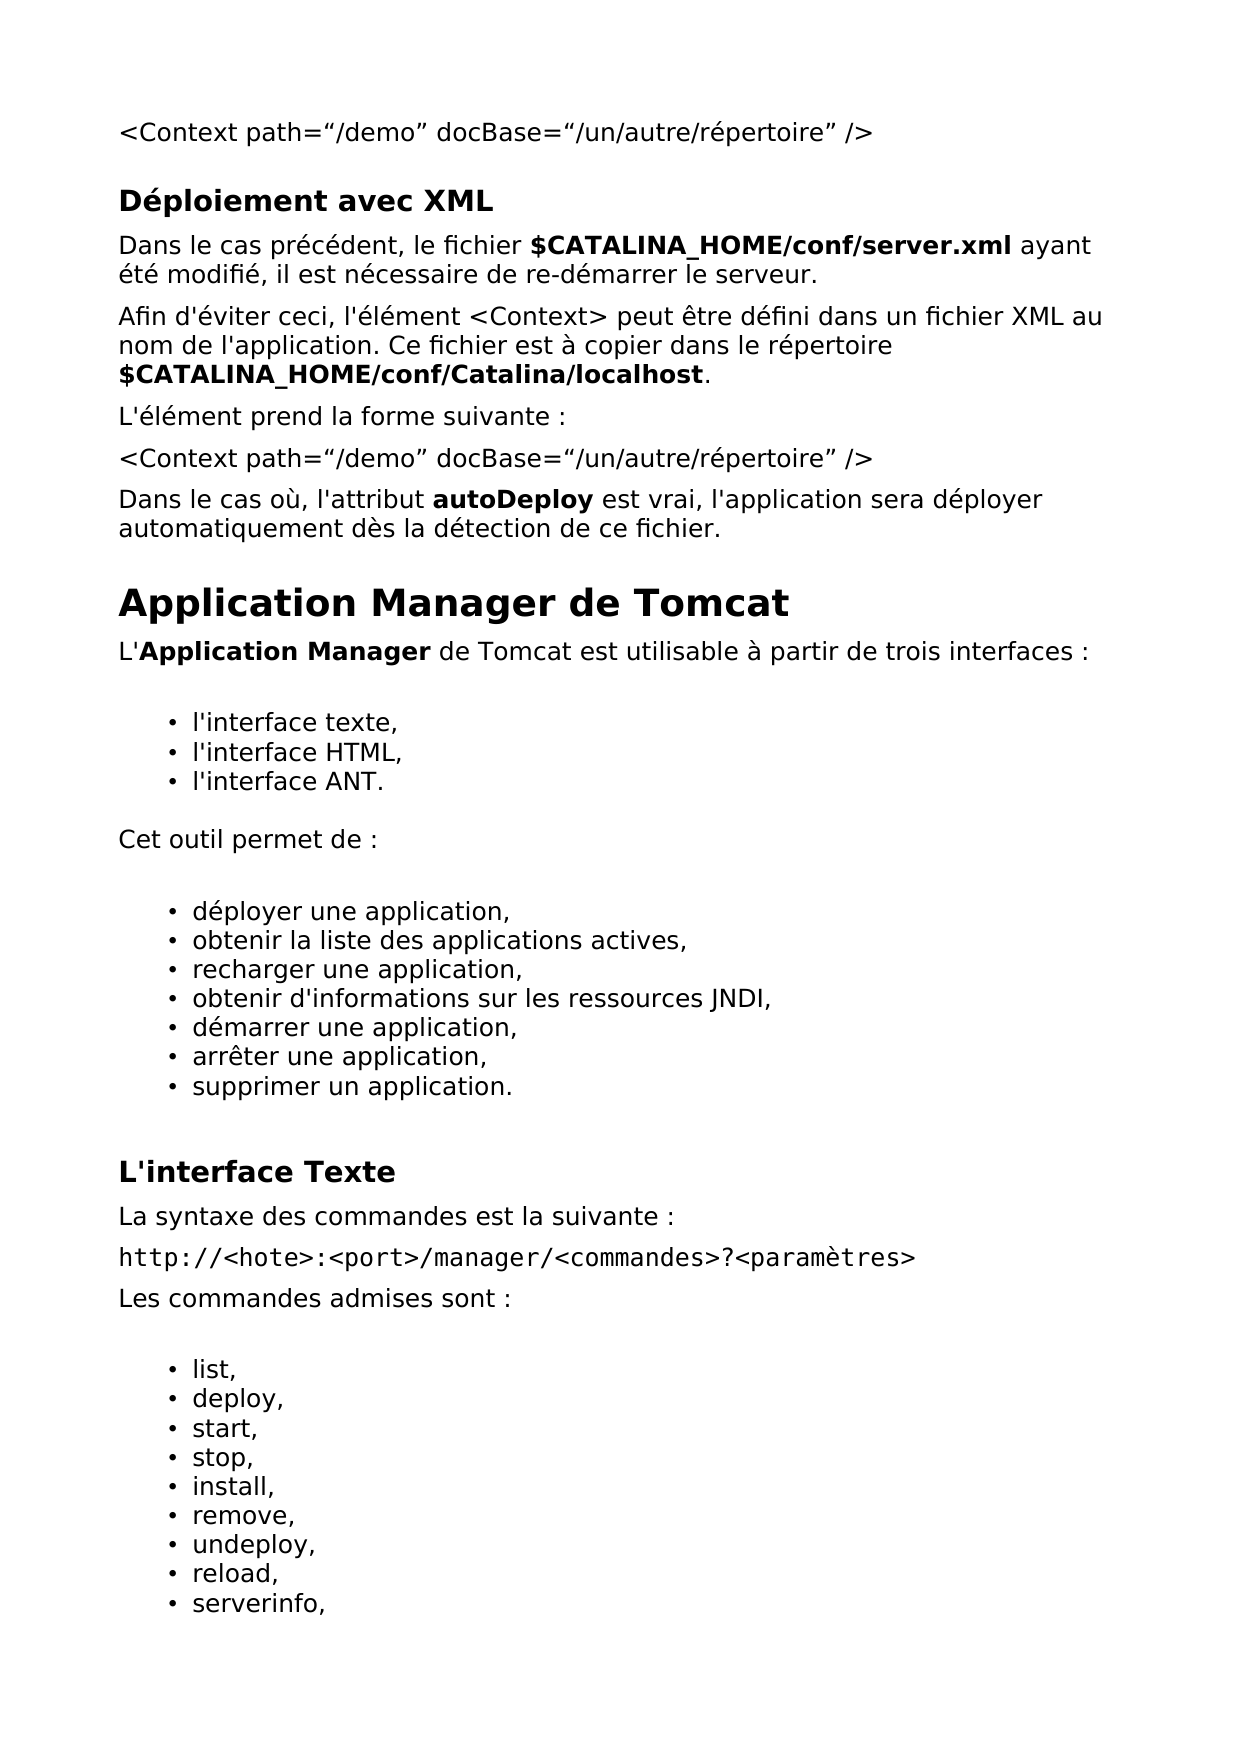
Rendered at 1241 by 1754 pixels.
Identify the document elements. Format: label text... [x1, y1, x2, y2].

list start, [177, 1414, 1122, 1443]
list l'interface texte, [177, 708, 1122, 738]
text http://<hote>:<port>/manager/<commandes>?<paramètres> [118, 1243, 1122, 1273]
list démarrer une application, [177, 1013, 1122, 1042]
list l'interface ANT. [177, 767, 1122, 796]
text Cet outil permet de : [118, 826, 1122, 855]
text Dans le cas précédent, le fichier $CATALINA_HOME/conf/server.xml ayant été modifié, il est nécessaire de re-démarrer le serveur. [118, 231, 1122, 289]
list install, [177, 1472, 1122, 1501]
text Les commandes admises sont : [118, 1284, 1122, 1313]
list obtenir d'informations sur les ressources JNDI, [177, 984, 1122, 1013]
text Afin d'éviter ceci, l'élément <Context> peut être défini dans un fichier XML au nom de l'application. Ce fichier est à copier dans le répertoire $CATALINA_HOME/conf/Catalina/localhost. [118, 302, 1122, 389]
text Dans le cas où, l'attribut autoDeploy est vrai, l'application sera déployer automatiquement dès la détection de ce fichier. [118, 485, 1122, 544]
subtitle Application Manager de Tomcat [118, 581, 1122, 625]
list arrêter une application, [177, 1042, 1122, 1072]
list list, [177, 1356, 1122, 1385]
list reload, [177, 1560, 1122, 1589]
list deploy, [177, 1385, 1122, 1414]
list serverinfo, [177, 1589, 1122, 1618]
list déployer une application, [177, 897, 1122, 926]
list l'interface HTML, [177, 738, 1122, 767]
list recharger une application, [177, 955, 1122, 984]
text L'élément prend la forme suivante : [118, 402, 1122, 431]
list supprimer un application. [177, 1072, 1122, 1101]
list stop, [177, 1443, 1122, 1472]
list undeploy, [177, 1531, 1122, 1560]
text <Context path=“/demo” docBase=“/un/autre/répertoire” /> [118, 444, 1122, 473]
subtitle Déploiement avec XML [118, 185, 1122, 219]
text La syntaxe des commandes est la suivante : [118, 1202, 1122, 1231]
list remove, [177, 1501, 1122, 1531]
text L'Application Manager de Tomcat est utilisable à partir de trois interfaces : [118, 637, 1122, 667]
text <Context path=“/demo” docBase=“/un/autre/répertoire” /> [118, 118, 1122, 147]
list obtenir la liste des applications actives, [177, 926, 1122, 955]
subtitle L'interface Texte [118, 1155, 1122, 1189]
